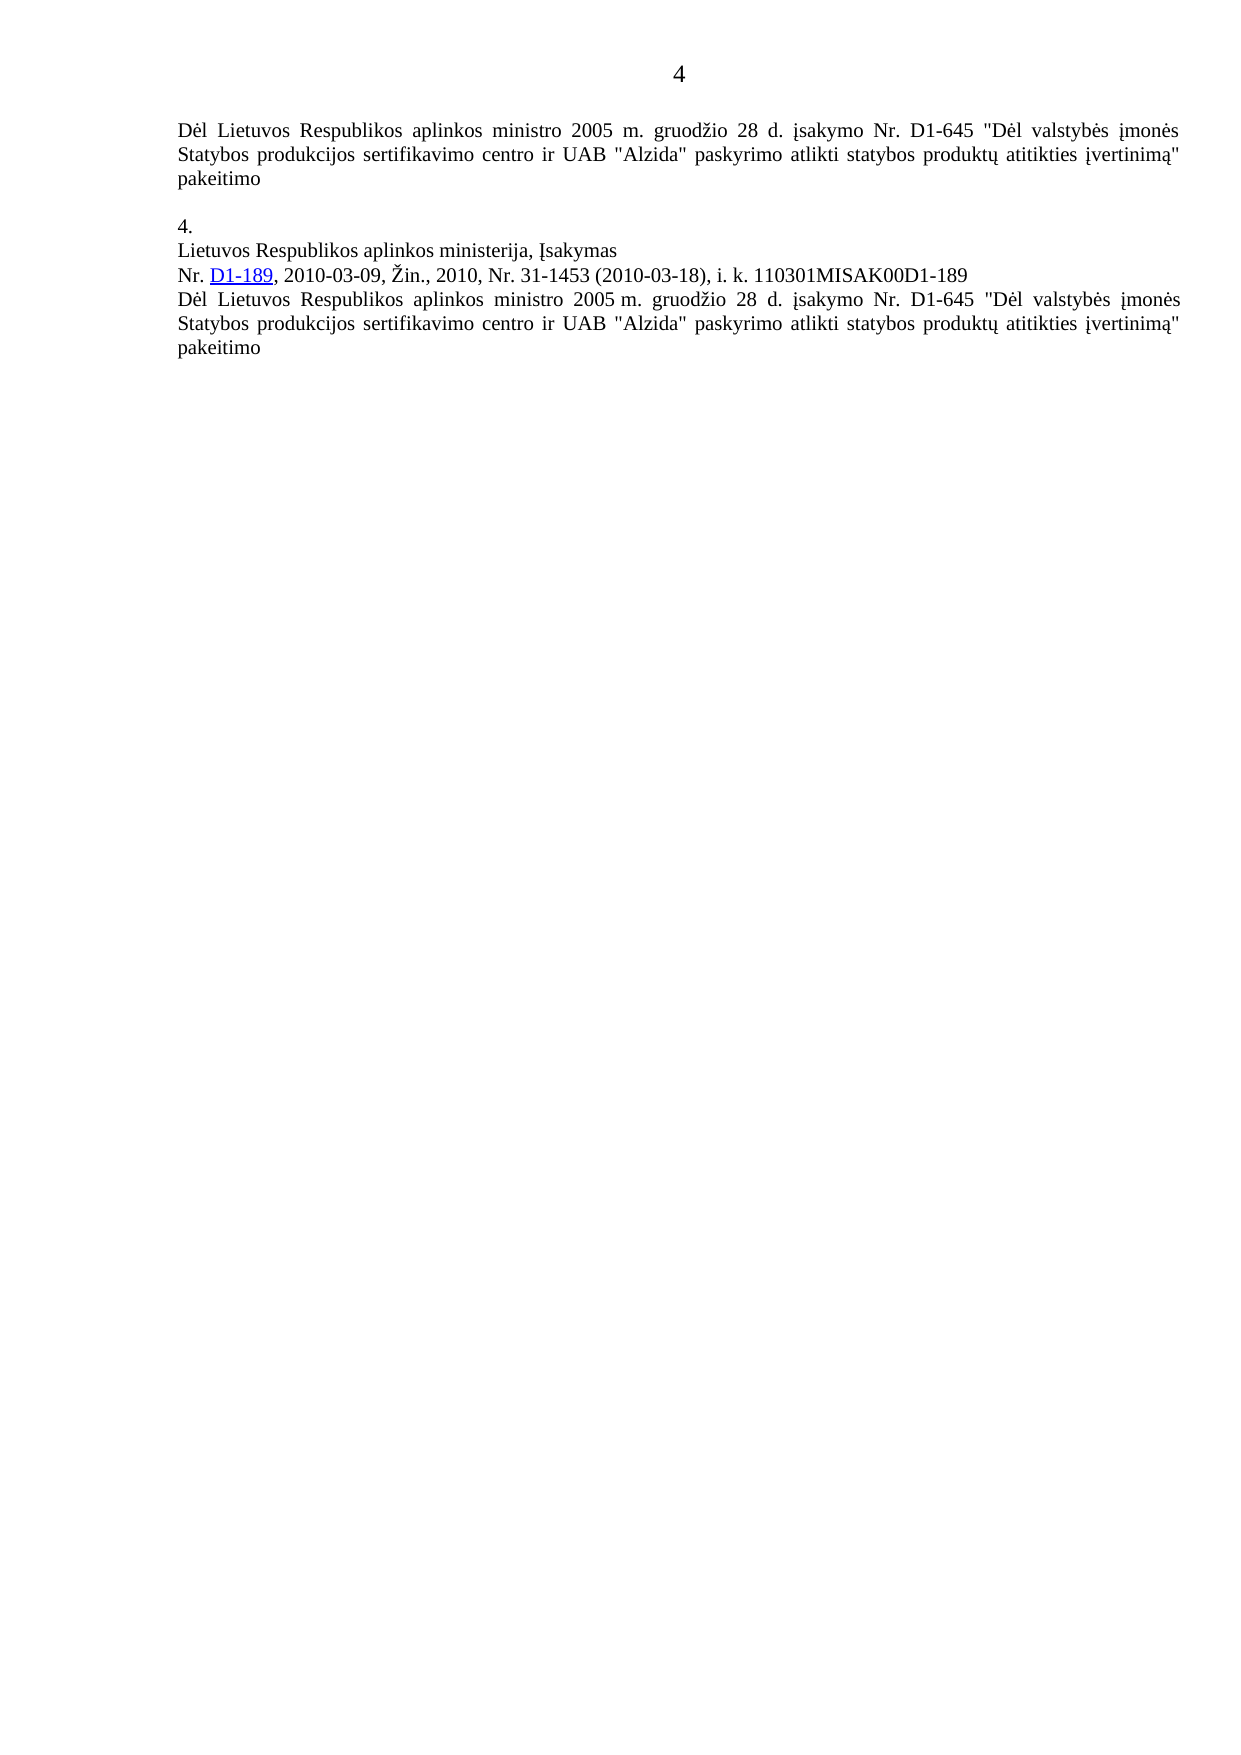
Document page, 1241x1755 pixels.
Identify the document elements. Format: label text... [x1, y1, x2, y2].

text Dėl Lietuvos Respublikos aplinkos ministro 2005 m. gruodžio 28 d. įsakymo Nr. D1-645 "Dėl valstybės įmonės Statybos produkcijos sertifikavimo centro ir UAB "Alzida" paskyrimo atlikti statybos produktų atitikties įvertinimą" pakeitimo [177, 118, 1181, 190]
text Nr. D1-189, 2010-03-09, Žin., 2010, Nr. 31-1453 (2010-03-18), i. k. 110301MISAK00D1-189 [177, 262, 1181, 287]
text 4. [177, 214, 1181, 238]
text Lietuvos Respublikos aplinkos ministerija, Įsakymas [177, 238, 1181, 262]
text Dėl Lietuvos Respublikos aplinkos ministro 2005 m. gruodžio 28 d. įsakymo Nr. D1-645 "Dėl valstybės įmonės Statybos produkcijos sertifikavimo centro ir UAB "Alzida" paskyrimo atlikti statybos produktų atitikties įvertinimą" pakeitimo [177, 287, 1181, 359]
